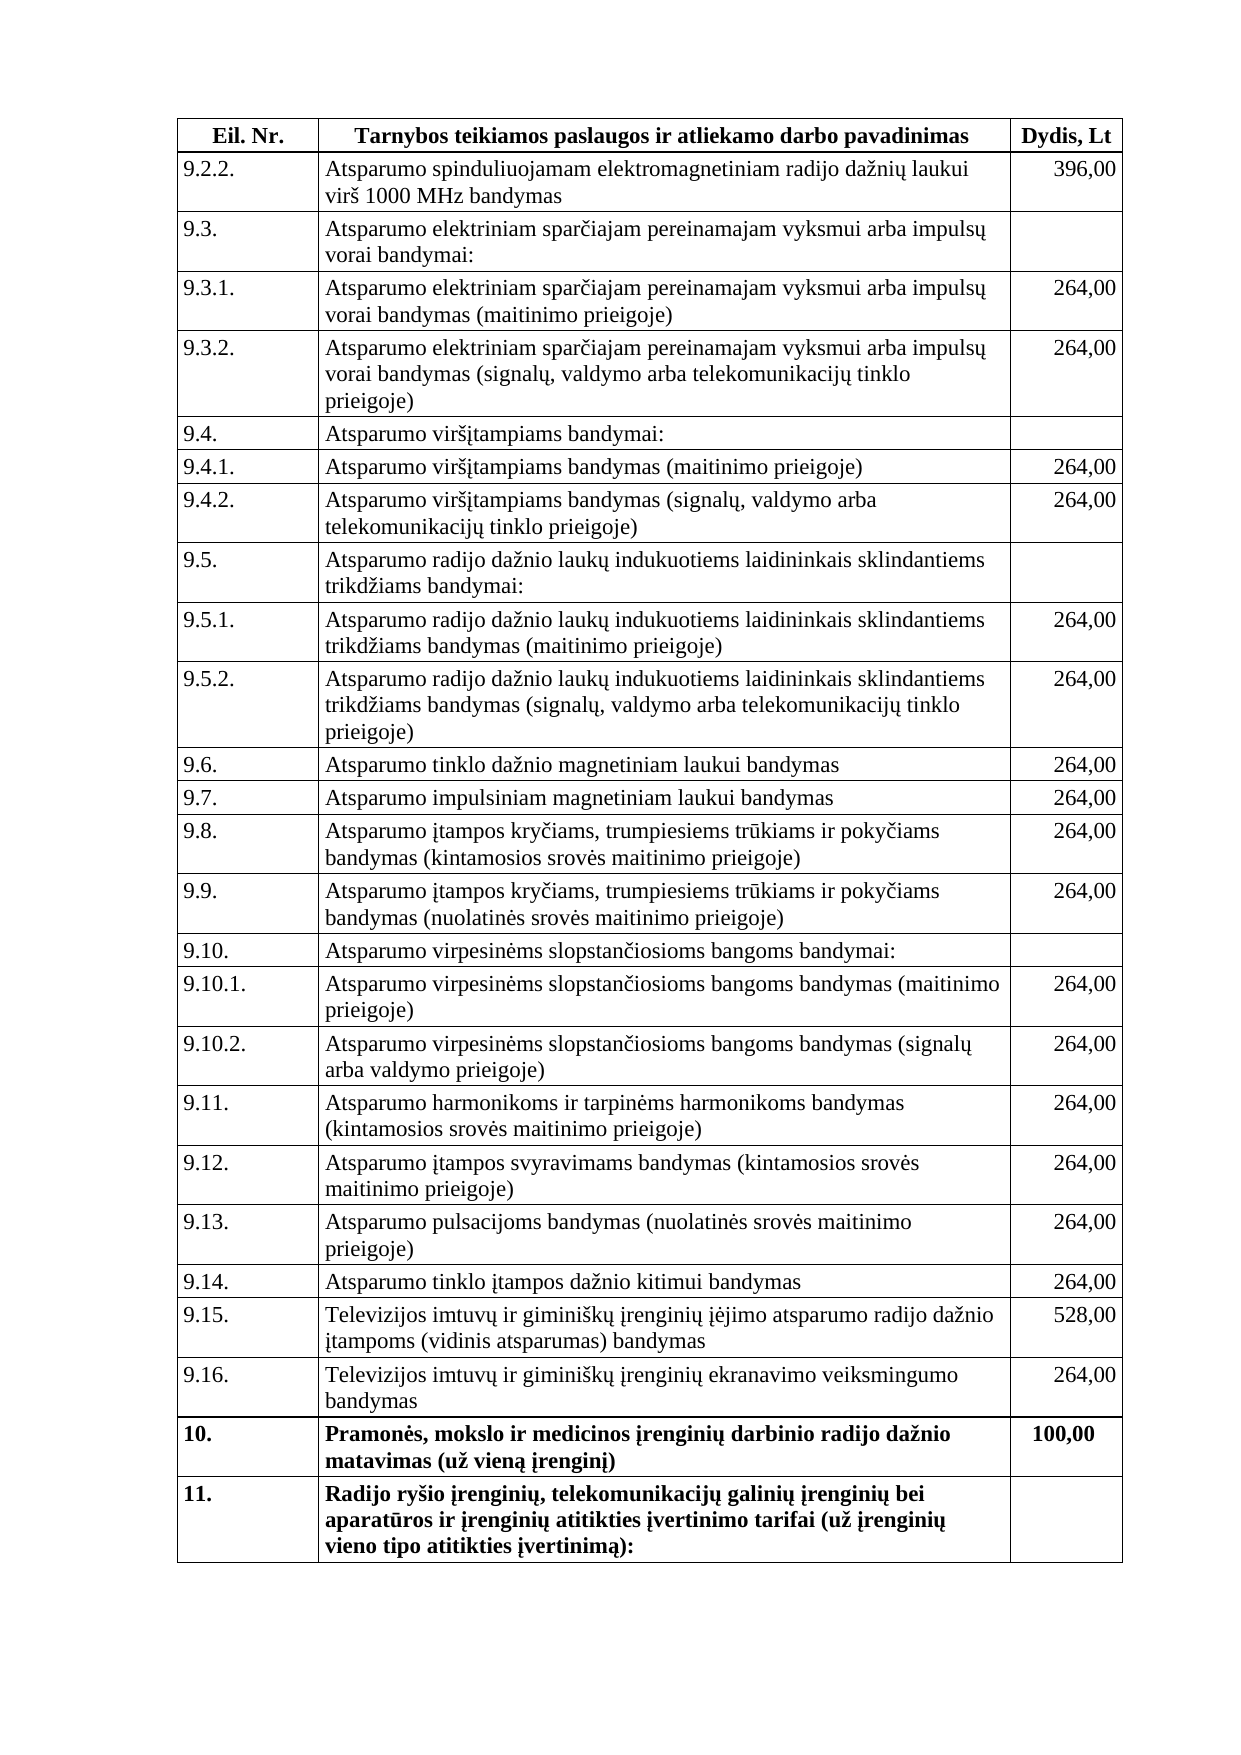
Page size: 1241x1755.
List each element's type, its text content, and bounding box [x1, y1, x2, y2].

table_cell 11. [178, 1477, 318, 1562]
table_cell 264,00 [1011, 450, 1122, 482]
table_cell Atsparumo tinklo įtampos dažnio kitimui bandymas [319, 1265, 1010, 1297]
table_cell 9.2.2. [178, 153, 318, 211]
table_cell 264,00 [1011, 874, 1122, 933]
table_cell 9.4.2. [178, 484, 318, 542]
table_cell Televizijos imtuvų ir giminiškų įrenginių ekranavimo veiksmingumo bandymas [319, 1358, 1010, 1416]
table_cell 396,00 [1011, 153, 1122, 211]
table_cell 264,00 [1011, 967, 1122, 1026]
table_cell 264,00 [1011, 1027, 1122, 1085]
table_cell 9.13. [178, 1205, 318, 1264]
table_cell Atsparumo viršįtampiams bandymai: [319, 417, 1010, 449]
table_cell Atsparumo įtampos svyravimams bandymas (kintamosios srovės maitinimo prieigoje) [319, 1146, 1010, 1204]
table_cell Atsparumo impulsiniam magnetiniam laukui bandymas [319, 781, 1010, 814]
table_cell 264,00 [1011, 1086, 1122, 1145]
table_cell 264,00 [1011, 1358, 1122, 1416]
table_cell Atsparumo elektriniam sparčiajam pereinamajam vyksmui arba impulsų vorai bandymai: [319, 212, 1010, 271]
table_cell 9.15. [178, 1298, 318, 1357]
table_cell Atsparumo elektriniam sparčiajam pereinamajam vyksmui arba impulsų vorai bandymas (signalų, valdymo arba telekomunikacijų tinklo prieigoje) [319, 331, 1010, 416]
table_cell Atsparumo virpesinėms slopstančiosioms bangoms bandymas (maitinimo prieigoje) [319, 967, 1010, 1026]
table_cell 9.16. [178, 1358, 318, 1416]
table_cell 9.5.2. [178, 662, 318, 747]
table_cell Atsparumo įtampos kryčiams, trumpiesiems trūkiams ir pokyčiams bandymas (kintamosios srovės maitinimo prieigoje) [319, 815, 1010, 873]
table_cell Atsparumo spinduliuojamam elektromagnetiniam radijo dažnių laukui virš 1000 MHz bandymas [319, 153, 1010, 211]
table_cell [1011, 1477, 1122, 1562]
table_cell 264,00 [1011, 662, 1122, 747]
table_cell 9.12. [178, 1146, 318, 1204]
table_cell 9.8. [178, 815, 318, 873]
table_cell [1011, 212, 1122, 271]
table_cell [1011, 417, 1122, 449]
table_cell Atsparumo virpesinėms slopstančiosioms bangoms bandymai: [319, 934, 1010, 966]
table_cell 9.3.1. [178, 272, 318, 330]
table_cell 264,00 [1011, 484, 1122, 542]
table_cell Atsparumo harmonikoms ir tarpinėms harmonikoms bandymas (kintamosios srovės maitinimo prieigoje) [319, 1086, 1010, 1145]
table_cell Televizijos imtuvų ir giminiškų įrenginių įėjimo atsparumo radijo dažnio įtampoms (vidinis atsparumas) bandymas [319, 1298, 1010, 1357]
table_cell 264,00 [1011, 272, 1122, 330]
table_cell 264,00 [1011, 748, 1122, 780]
table_header Dydis, Lt [1011, 119, 1122, 151]
table_cell [1011, 543, 1122, 602]
table_header Tarnybos teikiamos paslaugos ir atliekamo darbo pavadinimas [319, 119, 1010, 151]
table_cell 9.4. [178, 417, 318, 449]
table_cell [1011, 934, 1122, 966]
table_cell 264,00 [1011, 815, 1122, 873]
table_cell 9.5.1. [178, 603, 318, 661]
table_cell 9.5. [178, 543, 318, 602]
table_cell 10. [178, 1418, 318, 1476]
table_cell Atsparumo radijo dažnio laukų indukuotiems laidininkais sklindantiems trikdžiams bandymas (maitinimo prieigoje) [319, 603, 1010, 661]
table_cell 264,00 [1011, 331, 1122, 416]
table_cell 9.11. [178, 1086, 318, 1145]
table_cell 9.14. [178, 1265, 318, 1297]
table_cell Atsparumo viršįtampiams bandymas (maitinimo prieigoje) [319, 450, 1010, 482]
table_cell Pramonės, mokslo ir medicinos įrenginių darbinio radijo dažnio matavimas (už vieną įrenginį) [319, 1418, 1010, 1476]
table_cell 264,00 [1011, 603, 1122, 661]
table_cell 9.10.2. [178, 1027, 318, 1085]
table_cell Atsparumo viršįtampiams bandymas (signalų, valdymo arba telekomunikacijų tinklo prieigoje) [319, 484, 1010, 542]
table_cell 9.3.2. [178, 331, 318, 416]
table_cell 9.3. [178, 212, 318, 271]
table_cell Atsparumo virpesinėms slopstančiosioms bangoms bandymas (signalų arba valdymo prieigoje) [319, 1027, 1010, 1085]
table_cell 9.7. [178, 781, 318, 814]
table_cell 9.9. [178, 874, 318, 933]
table_cell Atsparumo radijo dažnio laukų indukuotiems laidininkais sklindantiems trikdžiams bandymas (signalų, valdymo arba telekomunikacijų tinklo prieigoje) [319, 662, 1010, 747]
table_cell 9.4.1. [178, 450, 318, 482]
table_header Eil. Nr. [178, 119, 318, 151]
table_cell 264,00 [1011, 1146, 1122, 1204]
table_cell Atsparumo tinklo dažnio magnetiniam laukui bandymas [319, 748, 1010, 780]
table_cell 9.10. [178, 934, 318, 966]
table_cell 264,00 [1011, 1205, 1122, 1264]
table_cell Radijo ryšio įrenginių, telekomunikacijų galinių įrenginių bei aparatūros ir įrenginių atitikties įvertinimo tarifai (už įrenginių vieno tipo atitikties įvertinimą): [319, 1477, 1010, 1562]
table_cell 9.10.1. [178, 967, 318, 1026]
table_cell 528,00 [1011, 1298, 1122, 1357]
table_cell Atsparumo įtampos kryčiams, trumpiesiems trūkiams ir pokyčiams bandymas (nuolatinės srovės maitinimo prieigoje) [319, 874, 1010, 933]
table_cell Atsparumo pulsacijoms bandymas (nuolatinės srovės maitinimo prieigoje) [319, 1205, 1010, 1264]
table_cell 100,00 [1011, 1418, 1122, 1476]
table_cell Atsparumo elektriniam sparčiajam pereinamajam vyksmui arba impulsų vorai bandymas (maitinimo prieigoje) [319, 272, 1010, 330]
table_cell 264,00 [1011, 781, 1122, 814]
table_cell 9.6. [178, 748, 318, 780]
table_cell 264,00 [1011, 1265, 1122, 1297]
table_cell Atsparumo radijo dažnio laukų indukuotiems laidininkais sklindantiems trikdžiams bandymai: [319, 543, 1010, 602]
